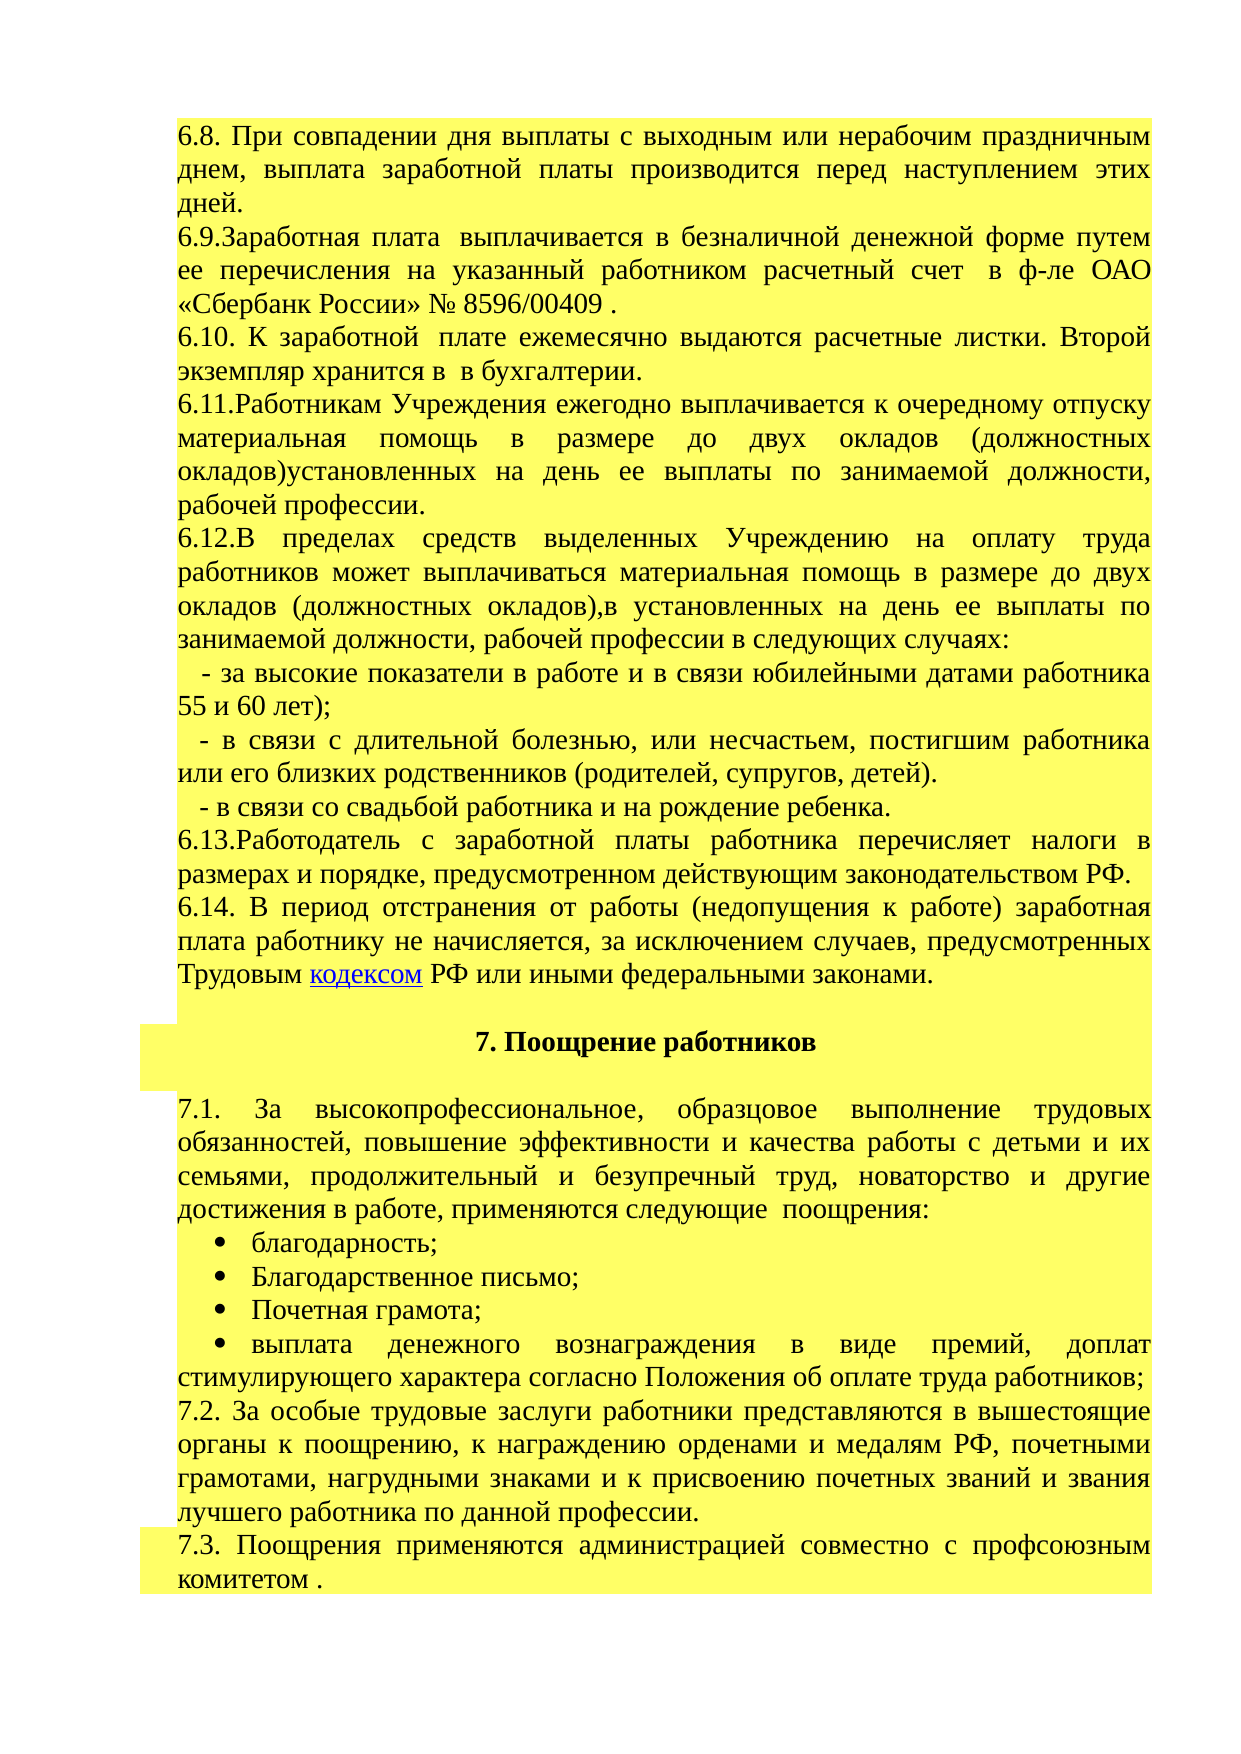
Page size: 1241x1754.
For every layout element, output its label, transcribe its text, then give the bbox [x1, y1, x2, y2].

text 6.11.Работникам Учреждения ежегодно выплачивается к очередному отпуску материальная помощь в размере до двух окладов (должностных окладов)установленных на день ее выплаты по занимаемой должности, рабочей профессии. [177, 386, 1152, 521]
text - в связи со свадьбой работника и на рождение ребенка. [177, 789, 1152, 822]
text 6.9.Заработная плата выплачивается в безналичной денежной форме путем ее перечисления на указанный работником расчетный счет в ф-ле ОАО «Сбербанк России» № 8596/00409 . [177, 219, 1152, 319]
list выплата денежного вознаграждения в виде премий, доплат стимулирующего характера согласно Положения об оплате труда работников; [177, 1326, 1152, 1393]
text 7.3. Поощрения применяются администрацией совместно с профсоюзным комитетом . [140, 1527, 1152, 1594]
text 6.8. При совпадении дня выплаты с выходным или нерабочим праздничным днем, выплата заработной платы производится перед наступлением этих дней. [177, 118, 1152, 219]
text 6.13.Работодатель с заработной платы работника перечисляет налоги в размерах и порядке, предусмотренном действующим законодательством РФ. [177, 822, 1152, 889]
text 6.10. К заработной плате ежемесячно выдаются расчетные листки. Второй экземпляр хранится в в бухгалтерии. [177, 319, 1152, 386]
text 7.2. За особые трудовые заслуги работники представляются в вышестоящие органы к поощрению, к награждению орденами и медалям РФ, почетными грамотами, нагрудными знаками и к присвоению почетных званий и звания лучшего работника по данной профессии. [177, 1393, 1152, 1527]
text - за высокие показатели в работе и в связи юбилейными датами работника 55 и 60 лет); [177, 655, 1152, 722]
text - в связи с длительной болезнью, или несчастьем, постигшим работника или его близких родственников (родителей, супругов, детей). [177, 722, 1152, 789]
text 6.14. В период отстранения от работы (недопущения к работе) заработная плата работнику не начисляется, за исключением случаев, предусмотренных Трудовым кодексом РФ или иными федеральными законами. [177, 889, 1152, 990]
text 6.12.В пределах средств выделенных Учреждению на оплату труда работников может выплачиваться материальная помощь в размере до двух окладов (должностных окладов),в установленных на день ее выплаты по занимаемой должности, рабочей профессии в следующих случаях: [177, 521, 1152, 655]
list благодарность; [177, 1225, 1152, 1259]
text 7.1. За высокопрофессиональное, образцовое выполнение трудовых обязанностей, повышение эффективности и качества работы с детьми и их семьями, продолжительный и безупречный труд, новаторство и другие достижения в работе, применяются следующие поощрения: [177, 1091, 1152, 1225]
list Благодарственное письмо; [177, 1259, 1152, 1292]
text 7. Поощрение работников [140, 1024, 1152, 1057]
list Почетная грамота; [177, 1292, 1152, 1326]
